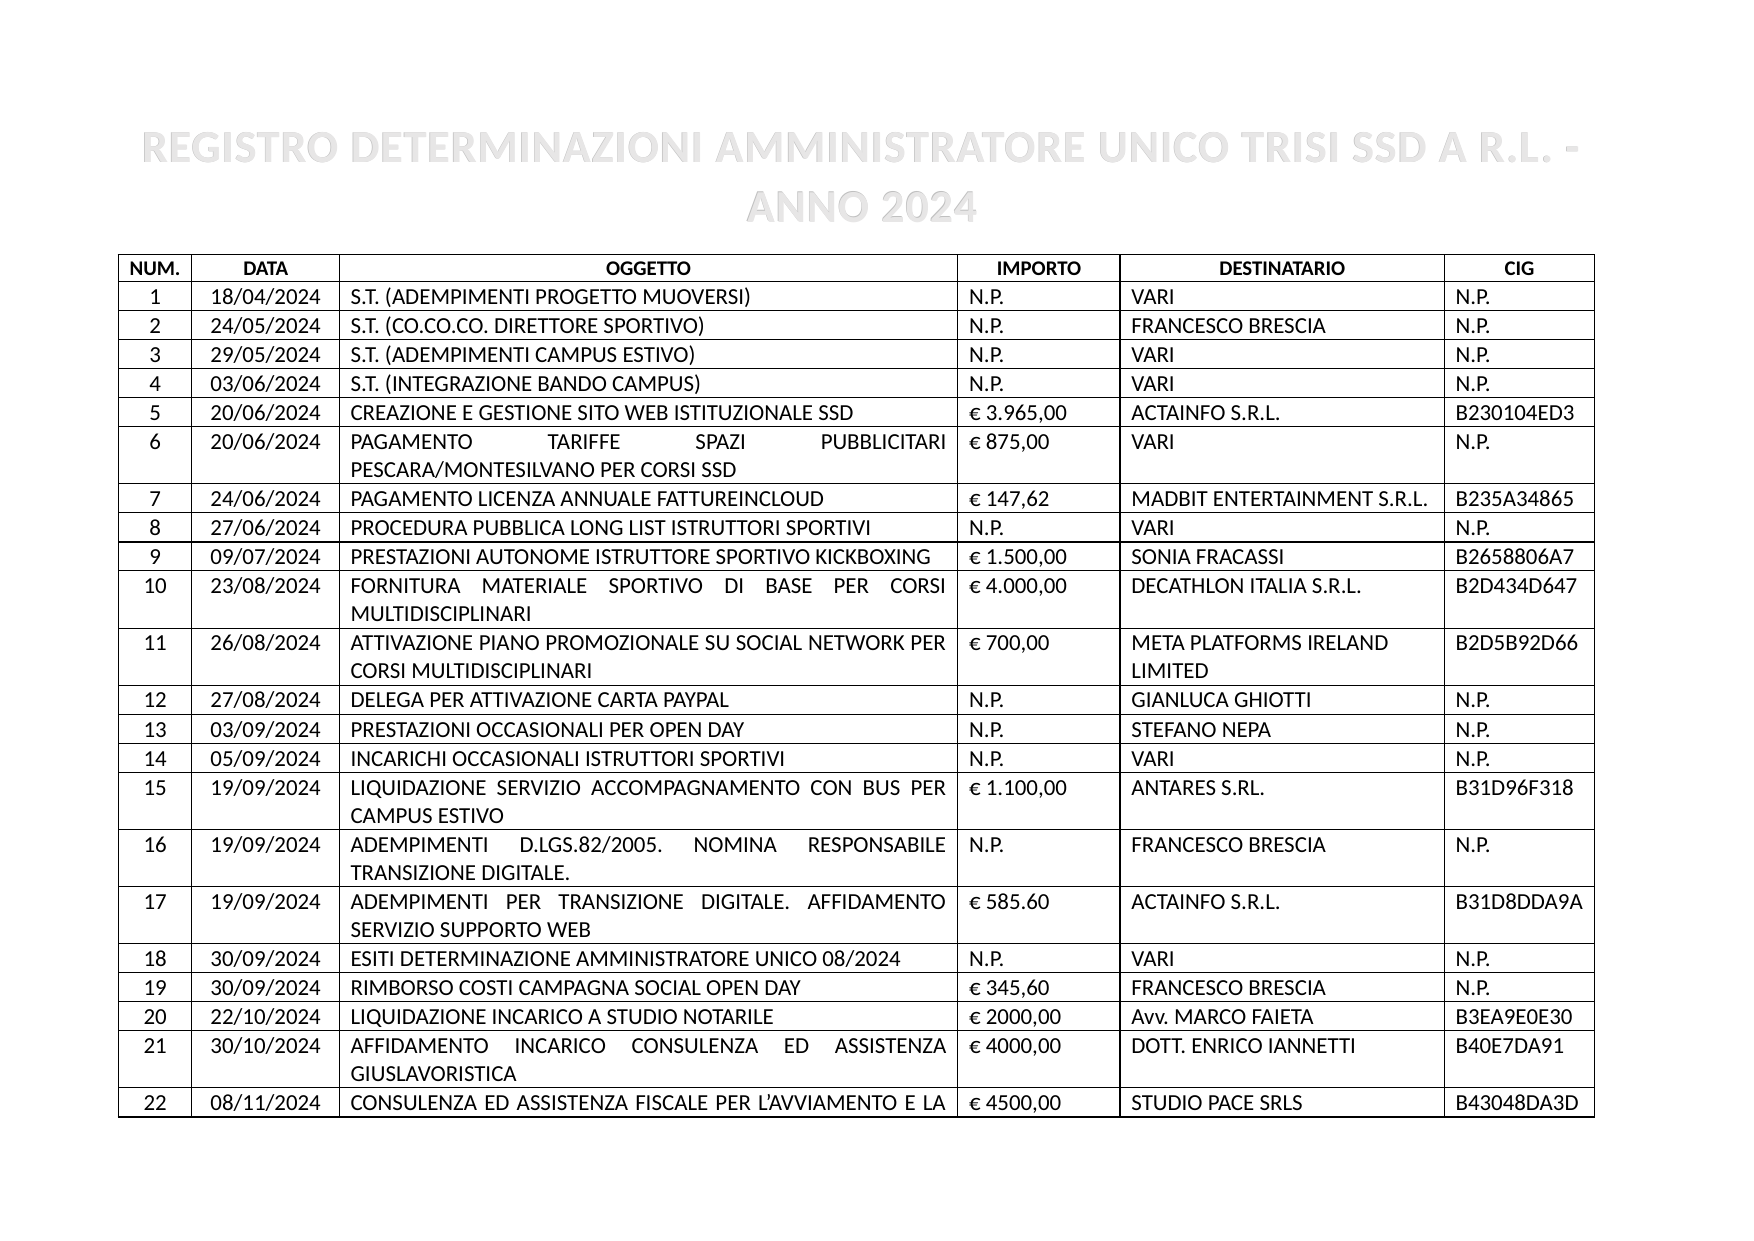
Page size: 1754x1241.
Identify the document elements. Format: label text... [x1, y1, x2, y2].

table_cell SONIA FRACASSI [1121, 543, 1444, 570]
table_cell 18 [119, 944, 191, 972]
table_cell € 585.60 [958, 887, 1119, 943]
table_cell 19/09/2024 [192, 830, 339, 886]
table_cell S.T. (INTEGRAZIONE BANDO CAMPUS) [340, 369, 957, 397]
table_cell N.P. [1445, 282, 1594, 310]
table_cell B3EA9E0E30 [1445, 1002, 1594, 1030]
table_cell 4 [119, 369, 191, 397]
table_cell PAGAMENTO LICENZA ANNUALE FATTUREINCLOUD [340, 484, 957, 512]
table_cell AFFIDAMENTO INCARICO CONSULENZA ED ASSISTENZA GIUSLAVORISTICA [340, 1031, 957, 1087]
table_cell 12 [119, 686, 191, 714]
table_header NUM. [119, 255, 191, 281]
table_cell N.P. [958, 715, 1119, 743]
table_cell 30/10/2024 [192, 1031, 339, 1087]
table_cell 20/06/2024 [192, 427, 339, 483]
table_cell RIMBORSO COSTI CAMPAGNA SOCIAL OPEN DAY [340, 973, 957, 1001]
table_cell € 875,00 [958, 427, 1119, 483]
table_cell N.P. [1445, 513, 1594, 541]
table_cell B235A34865 [1445, 484, 1594, 512]
table_cell FORNITURA MATERIALE SPORTIVO DI BASE PER CORSI MULTIDISCIPLINARI [340, 571, 957, 627]
table_cell N.P. [958, 944, 1119, 972]
table_cell 18/04/2024 [192, 282, 339, 310]
table_cell € 4000,00 [958, 1031, 1119, 1087]
table_cell € 345,60 [958, 973, 1119, 1001]
table_cell € 147,62 [958, 484, 1119, 512]
table_cell PRESTAZIONI OCCASIONALI PER OPEN DAY [340, 715, 957, 743]
table_cell ADEMPIMENTI PER TRANSIZIONE DIGITALE. AFFIDAMENTO SERVIZIO SUPPORTO WEB [340, 887, 957, 943]
table_cell 24/06/2024 [192, 484, 339, 512]
table_cell 22/10/2024 [192, 1002, 339, 1030]
table_cell STUDIO PACE SRLS [1121, 1088, 1444, 1116]
table_cell 22 [119, 1088, 191, 1116]
table_cell € 1.100,00 [958, 773, 1119, 829]
table_cell B2D5B92D66 [1445, 629, 1594, 684]
table_cell ACTAINFO S.R.L. [1121, 398, 1444, 426]
table_cell 14 [119, 744, 191, 772]
table_cell 19 [119, 973, 191, 1001]
table_cell PAGAMENTO TARIFFE SPAZI PUBBLICITARI PESCARA/MONTESILVANO PER CORSI SSD [340, 427, 957, 483]
table_cell N.P. [1445, 369, 1594, 397]
table_cell 19/09/2024 [192, 887, 339, 943]
table_cell S.T. (ADEMPIMENTI CAMPUS ESTIVO) [340, 340, 957, 368]
table_cell ATTIVAZIONE PIANO PROMOZIONALE SU SOCIAL NETWORK PER CORSI MULTIDISCIPLINARI [340, 629, 957, 684]
table_cell VARI [1121, 513, 1444, 541]
table_cell LIQUIDAZIONE INCARICO A STUDIO NOTARILE [340, 1002, 957, 1030]
table_cell 9 [119, 543, 191, 570]
table_cell N.P. [1445, 686, 1594, 714]
table_cell 15 [119, 773, 191, 829]
table_cell MADBIT ENTERTAINMENT S.R.L. [1121, 484, 1444, 512]
table_cell € 2000,00 [958, 1002, 1119, 1030]
table_cell 08/11/2024 [192, 1088, 339, 1116]
table_cell N.P. [958, 513, 1119, 541]
table_cell 17 [119, 887, 191, 943]
table_cell B2658806A7 [1445, 543, 1594, 570]
table_cell 19/09/2024 [192, 773, 339, 829]
table_cell 7 [119, 484, 191, 512]
table_cell INCARICHI OCCASIONALI ISTRUTTORI SPORTIVI [340, 744, 957, 772]
table_cell FRANCESCO BRESCIA [1121, 830, 1444, 886]
table_header OGGETTO [340, 255, 957, 281]
table_cell GIANLUCA GHIOTTI [1121, 686, 1444, 714]
table_cell ADEMPIMENTI D.LGS.82/2005. NOMINA RESPONSABILE TRANSIZIONE DIGITALE. [340, 830, 957, 886]
table_cell N.P. [1445, 311, 1594, 339]
table_cell B31D8DDA9A [1445, 887, 1594, 943]
table_cell ESITI DETERMINAZIONE AMMINISTRATORE UNICO 08/2024 [340, 944, 957, 972]
table_cell N.P. [958, 830, 1119, 886]
table_cell 03/09/2024 [192, 715, 339, 743]
table_cell N.P. [1445, 973, 1594, 1001]
text REGISTRO DETERMINAZIONI AMMINISTRATORE UNICO TRISI SSD A R.L. - ANNO 2024 [118, 118, 1606, 234]
table_cell VARI [1121, 340, 1444, 368]
table_cell DELEGA PER ATTIVAZIONE CARTA PAYPAL [340, 686, 957, 714]
table_cell € 3.965,00 [958, 398, 1119, 426]
table_header IMPORTO [958, 255, 1119, 281]
table_cell 03/06/2024 [192, 369, 339, 397]
table_cell ACTAINFO S.R.L. [1121, 887, 1444, 943]
table_cell 5 [119, 398, 191, 426]
table_cell B2D434D647 [1445, 571, 1594, 627]
table_cell 11 [119, 629, 191, 684]
table_cell 30/09/2024 [192, 973, 339, 1001]
table_cell 26/08/2024 [192, 629, 339, 684]
table_cell € 700,00 [958, 629, 1119, 684]
table_cell 3 [119, 340, 191, 368]
table_cell META PLATFORMS IRELAND LIMITED [1121, 629, 1444, 684]
table_cell 20 [119, 1002, 191, 1030]
table_cell PRESTAZIONI AUTONOME ISTRUTTORE SPORTIVO KICKBOXING [340, 543, 957, 570]
table_cell B40E7DA91 [1445, 1031, 1594, 1087]
table_cell DOTT. ENRICO IANNETTI [1121, 1031, 1444, 1087]
table_cell FRANCESCO BRESCIA [1121, 973, 1444, 1001]
table_cell N.P. [958, 686, 1119, 714]
table_cell 30/09/2024 [192, 944, 339, 972]
table_cell 8 [119, 513, 191, 541]
table_cell N.P. [1445, 830, 1594, 886]
table_cell S.T. (ADEMPIMENTI PROGETTO MUOVERSI) [340, 282, 957, 310]
table_cell 23/08/2024 [192, 571, 339, 627]
table_cell B230104ED3 [1445, 398, 1594, 426]
table_cell 6 [119, 427, 191, 483]
table_cell 2 [119, 311, 191, 339]
table_cell VARI [1121, 282, 1444, 310]
table_cell 05/09/2024 [192, 744, 339, 772]
table_cell N.P. [958, 282, 1119, 310]
table_cell N.P. [1445, 715, 1594, 743]
table_cell FRANCESCO BRESCIA [1121, 311, 1444, 339]
table_cell 29/05/2024 [192, 340, 339, 368]
table_cell € 1.500,00 [958, 543, 1119, 570]
table_cell 20/06/2024 [192, 398, 339, 426]
table_header DATA [192, 255, 339, 281]
table_cell CONSULENZA ED ASSISTENZA FISCALE PER L’AVVIAMENTO E LA [340, 1088, 957, 1116]
table_cell 27/06/2024 [192, 513, 339, 541]
table_cell N.P. [1445, 427, 1594, 483]
table_cell LIQUIDAZIONE SERVIZIO ACCOMPAGNAMENTO CON BUS PER CAMPUS ESTIVO [340, 773, 957, 829]
table_cell N.P. [958, 311, 1119, 339]
table_cell CREAZIONE E GESTIONE SITO WEB ISTITUZIONALE SSD [340, 398, 957, 426]
table_cell 09/07/2024 [192, 543, 339, 570]
table_cell B43048DA3D [1445, 1088, 1594, 1116]
table_cell 24/05/2024 [192, 311, 339, 339]
table_cell 27/08/2024 [192, 686, 339, 714]
table_cell PROCEDURA PUBBLICA LONG LIST ISTRUTTORI SPORTIVI [340, 513, 957, 541]
table_cell Avv. MARCO FAIETA [1121, 1002, 1444, 1030]
table_cell 21 [119, 1031, 191, 1087]
table_cell € 4.000,00 [958, 571, 1119, 627]
table_cell 16 [119, 830, 191, 886]
table_cell N.P. [1445, 340, 1594, 368]
table_cell € 4500,00 [958, 1088, 1119, 1116]
table_cell 13 [119, 715, 191, 743]
table_header DESTINATARIO [1121, 255, 1444, 281]
table_header CIG [1445, 255, 1594, 281]
table_cell 1 [119, 282, 191, 310]
table_cell N.P. [1445, 744, 1594, 772]
table_cell VARI [1121, 744, 1444, 772]
table_cell B31D96F318 [1445, 773, 1594, 829]
table_cell S.T. (CO.CO.CO. DIRETTORE SPORTIVO) [340, 311, 957, 339]
table_cell DECATHLON ITALIA S.R.L. [1121, 571, 1444, 627]
table_cell N.P. [958, 340, 1119, 368]
table_cell 10 [119, 571, 191, 627]
table_cell N.P. [958, 369, 1119, 397]
table_cell N.P. [958, 744, 1119, 772]
table_cell VARI [1121, 944, 1444, 972]
table_cell STEFANO NEPA [1121, 715, 1444, 743]
table_cell VARI [1121, 427, 1444, 483]
table_cell VARI [1121, 369, 1444, 397]
table_cell N.P. [1445, 944, 1594, 972]
table_cell ANTARES S.RL. [1121, 773, 1444, 829]
